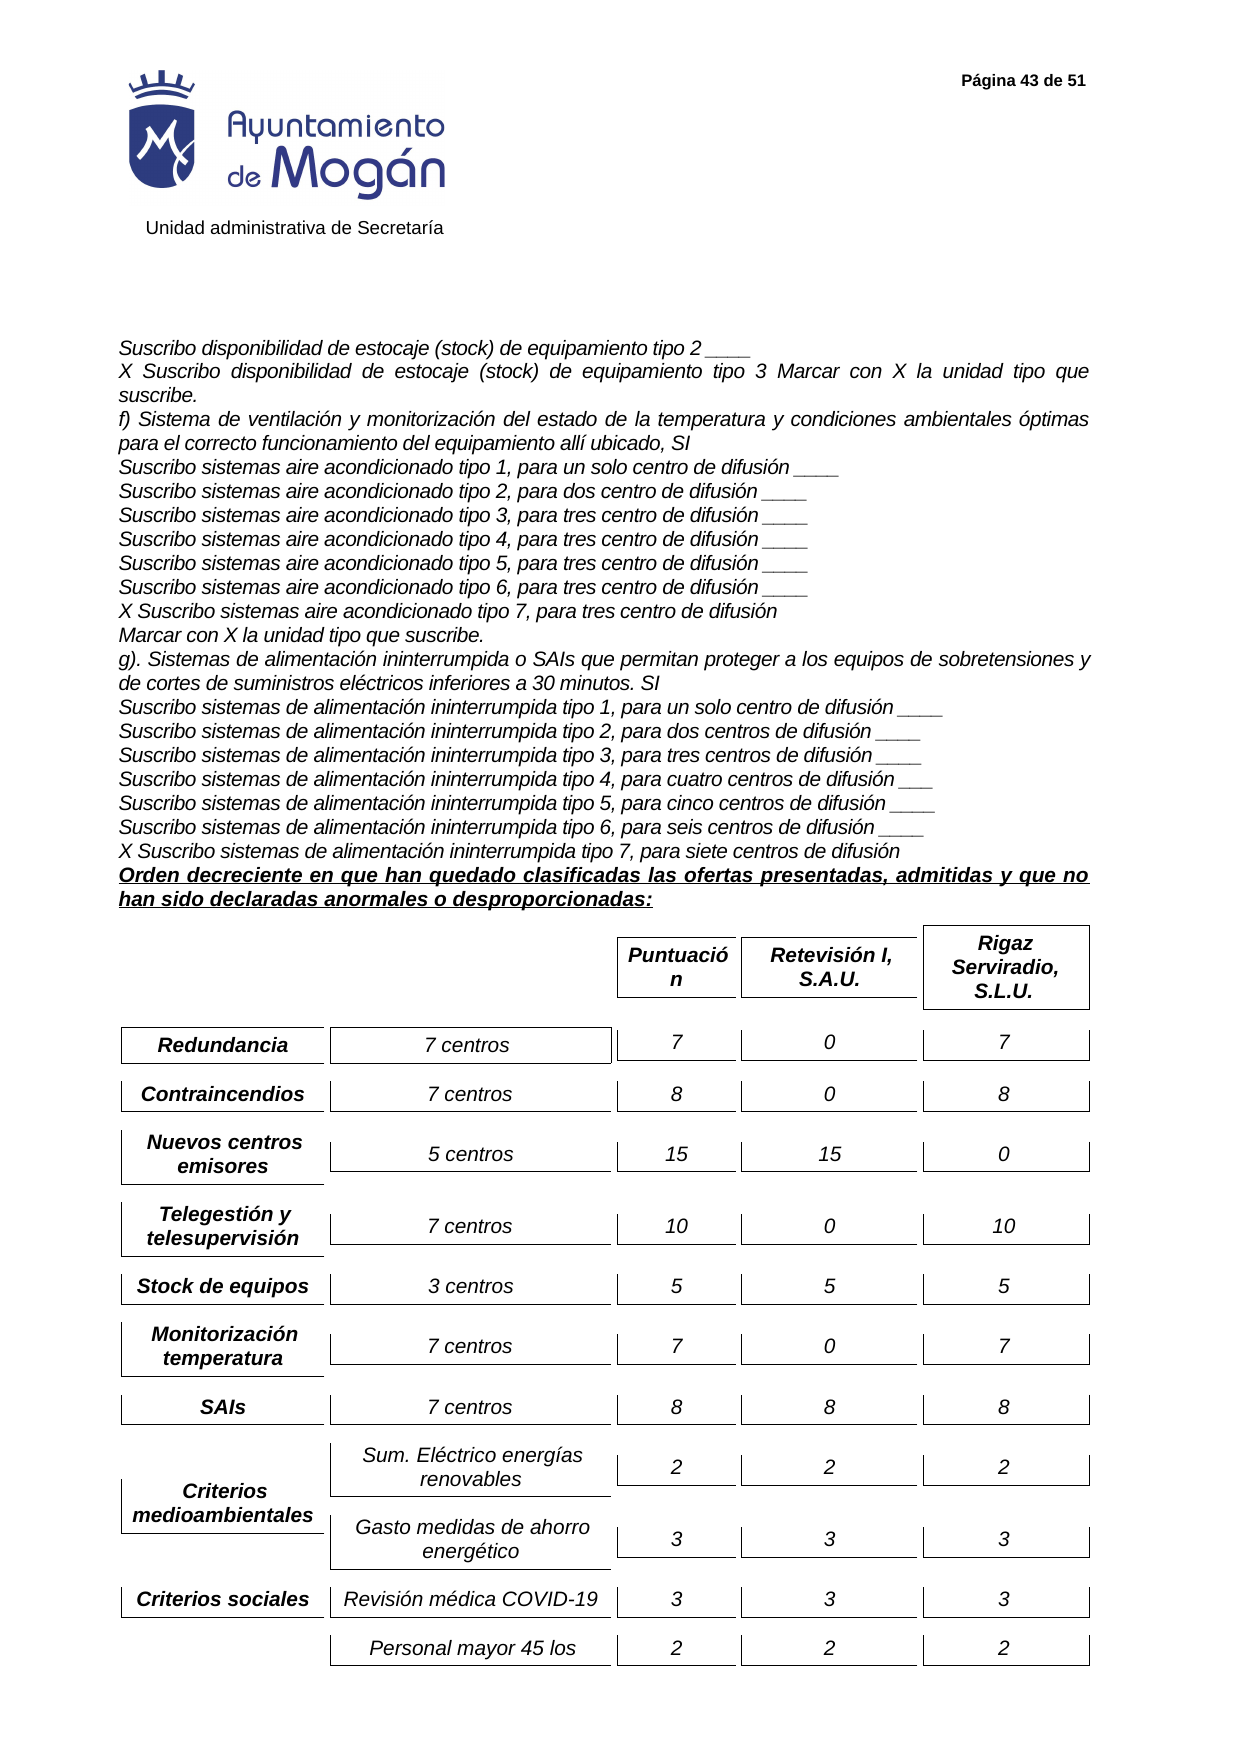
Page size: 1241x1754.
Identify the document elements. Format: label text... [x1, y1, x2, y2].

table_cell 5 [614, 1271, 738, 1319]
table_cell 7 [614, 1024, 738, 1078]
text Suscribo sistemas aire acondicionado tipo 2, para dos centro de difusión ____ [118, 479, 1092, 503]
table_cell 8 [920, 1392, 1092, 1440]
table_cell 7 centros [327, 1024, 614, 1078]
table_header Rigaz Serviradio, S.L.U. [920, 922, 1092, 1024]
text f) Sistema de ventilación y monitorización del estado de la temperatura y condiciones ambientales óptimas para el correcto funcionamiento del equipamiento allí ubicado, SI [118, 407, 1092, 455]
table_cell 3 [920, 1512, 1092, 1584]
table_cell 10 [614, 1199, 738, 1271]
table_cell 0 [739, 1319, 920, 1392]
text X Suscribo sistemas de alimentación ininterrumpida tipo 7, para siete centros de difusión [118, 838, 1092, 862]
text Orden decreciente en que han quedado clasificadas las ofertas presentadas, admitidas y que no han sido declaradas anormales o desproporcionadas: [118, 862, 1092, 910]
table_cell Gasto medidas de ahorro energético [327, 1512, 614, 1584]
text Suscribo sistemas de alimentación ininterrumpida tipo 6, para seis centros de difusión ____ [118, 814, 1092, 838]
text Suscribo disponibilidad de estocaje (stock) de equipamiento tipo 2 ____ [118, 335, 1092, 359]
text Suscribo sistemas aire acondicionado tipo 1, para un solo centro de difusión ____ [118, 455, 1092, 479]
text Suscribo sistemas aire acondicionado tipo 4, para tres centro de difusión ____ [118, 527, 1092, 551]
table_cell 7 centros [327, 1392, 614, 1440]
table_cell 3 [614, 1584, 738, 1632]
text Suscribo sistemas de alimentación ininterrumpida tipo 5, para cinco centros de difusión ____ [118, 791, 1092, 814]
table_cell 2 [614, 1633, 738, 1668]
table_cell 0 [739, 1199, 920, 1271]
text Suscribo sistemas aire acondicionado tipo 6, para tres centro de difusión ____ [118, 575, 1092, 599]
table_cell Contraincendios [118, 1079, 327, 1127]
text Suscribo sistemas de alimentación ininterrumpida tipo 1, para un solo centro de difusión ____ [118, 695, 1092, 719]
table_header Puntuación [614, 922, 738, 1024]
table_cell Criterios medioambientales [118, 1440, 327, 1584]
table_cell SAIs [118, 1392, 327, 1440]
table_header [327, 922, 614, 1024]
table_cell Sum. Eléctrico energías renovables [327, 1440, 614, 1512]
table_cell 3 centros [327, 1271, 614, 1319]
table_cell 2 [739, 1440, 920, 1512]
text Suscribo sistemas de alimentación ininterrumpida tipo 4, para cuatro centros de difusión ___ [118, 767, 1092, 791]
table_cell Telegestión y telesupervisión [118, 1199, 327, 1271]
table_cell Redundancia [118, 1024, 327, 1078]
table_cell 5 [739, 1271, 920, 1319]
table_cell 0 [739, 1079, 920, 1127]
table_cell 0 [920, 1127, 1092, 1199]
table_cell 8 [739, 1392, 920, 1440]
table_cell Criterios sociales [118, 1584, 327, 1668]
text g). Sistemas de alimentación ininterrumpida o SAIs que permitan proteger a los equipos de sobretensiones y de cortes de suministros eléctricos inferiores a 30 minutos. SI [118, 647, 1092, 695]
table_cell 8 [920, 1079, 1092, 1127]
text X Suscribo sistemas aire acondicionado tipo 7, para tres centro de difusión [118, 599, 1092, 623]
text Marcar con X la unidad tipo que suscribe. [118, 623, 1092, 647]
table_cell 3 [739, 1512, 920, 1584]
table_cell 0 [739, 1024, 920, 1078]
table_cell 7 [614, 1319, 738, 1392]
table_cell 7 centros [327, 1199, 614, 1271]
table_cell 5 [920, 1271, 1092, 1319]
picture [128, 70, 445, 206]
table_cell 2 [920, 1440, 1092, 1512]
table_cell Revisión médica COVID-19 [327, 1584, 614, 1632]
text X Suscribo disponibilidad de estocaje (stock) de equipamiento tipo 3 Marcar con X la unidad tipo que suscribe. [118, 359, 1092, 407]
table_cell 3 [920, 1584, 1092, 1632]
table_cell Monitorización temperatura [118, 1319, 327, 1392]
text Suscribo sistemas de alimentación ininterrumpida tipo 2, para dos centros de difusión ____ [118, 719, 1092, 743]
table_cell Nuevos centros emisores [118, 1127, 327, 1199]
table_cell 8 [614, 1392, 738, 1440]
table_cell 5 centros [327, 1127, 614, 1199]
table_cell Personal mayor 45 los [327, 1633, 614, 1668]
table_cell 3 [614, 1512, 738, 1584]
table_cell 10 [920, 1199, 1092, 1271]
table_cell 2 [614, 1440, 738, 1512]
table_cell 7 centros [327, 1079, 614, 1127]
text Suscribo sistemas de alimentación ininterrumpida tipo 3, para tres centros de difusión ____ [118, 743, 1092, 767]
table_cell 15 [739, 1127, 920, 1199]
table_cell 2 [920, 1633, 1092, 1668]
table_cell Stock de equipos [118, 1271, 327, 1319]
table_cell 2 [739, 1633, 920, 1668]
table_cell 8 [614, 1079, 738, 1127]
text Suscribo sistemas aire acondicionado tipo 3, para tres centro de difusión ____ [118, 503, 1092, 527]
table_cell 7 [920, 1319, 1092, 1392]
table_cell 3 [739, 1584, 920, 1632]
table_cell 15 [614, 1127, 738, 1199]
table_cell 7 centros [327, 1319, 614, 1392]
table_header Retevisión I, S.A.U. [739, 922, 920, 1024]
text Suscribo sistemas aire acondicionado tipo 5, para tres centro de difusión ____ [118, 551, 1092, 575]
table_cell 7 [920, 1024, 1092, 1078]
table_header [118, 922, 327, 1024]
